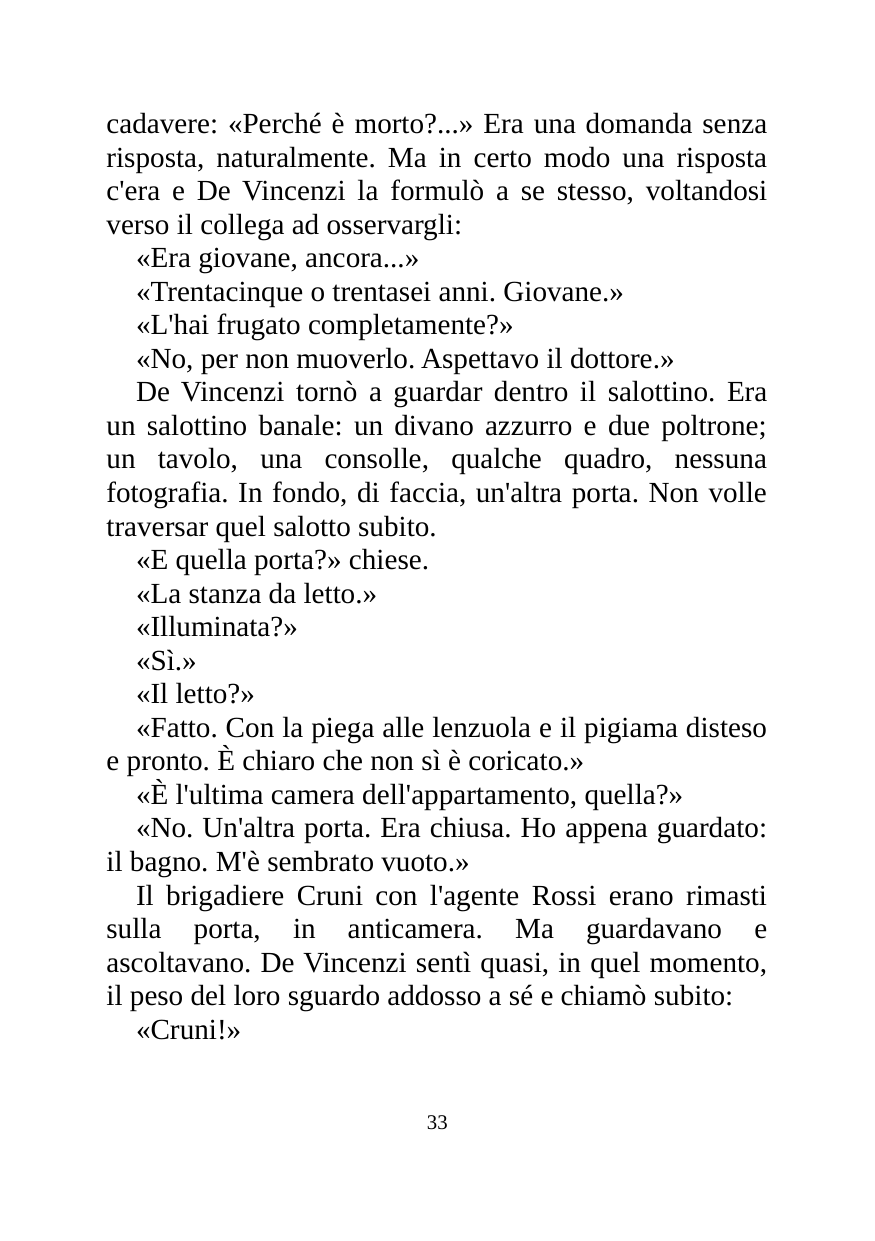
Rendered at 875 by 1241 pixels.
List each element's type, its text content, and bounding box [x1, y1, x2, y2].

text «E quella porta?» chiese. [106, 542, 768, 576]
text «Fatto. Con la piega alle lenzuola e il pigiama disteso e pronto. È chiaro che non sì è coricato.» [106, 710, 768, 777]
text cadavere: «Perché è morto?...» Era una domanda senza risposta, naturalmente. Ma in certo modo una risposta c'era e De Vincenzi la formulò a se stesso, voltandosi verso il collega ad osservargli: [106, 106, 768, 240]
text «Illuminata?» [106, 609, 768, 643]
text De Vincenzi tornò a guardar dentro il salottino. Era un salottino banale: un divano azzurro e due poltrone; un tavolo, una consolle, qualche quadro, nessuna fotografia. In fondo, di faccia, un'altra porta. Non volle traversar quel salotto subito. [106, 374, 768, 542]
text «Trentacinque o trentasei anni. Giovane.» [106, 274, 768, 307]
text «Sì.» [106, 643, 768, 676]
text «Il letto?» [106, 676, 768, 710]
text «No, per non muoverlo. Aspettavo il dottore.» [106, 341, 768, 374]
text «È l'ultima camera dell'appartamento, quella?» [106, 777, 768, 811]
text «Era giovane, ancora...» [106, 240, 768, 274]
text «L'hai frugato completamente?» [106, 307, 768, 341]
text «La stanza da letto.» [106, 576, 768, 609]
text Il brigadiere Cruni con l'agente Rossi erano rimasti sulla porta, in anticamera. Ma guardavano e ascoltavano. De Vincenzi sentì quasi, in quel momento, il peso del loro sguardo addosso a sé e chiamò subito: [106, 878, 768, 1012]
text «Cruni!» [106, 1012, 768, 1045]
text «No. Un'altra porta. Era chiusa. Ho appena guardato: il bagno. M'è sembrato vuoto.» [106, 811, 768, 878]
